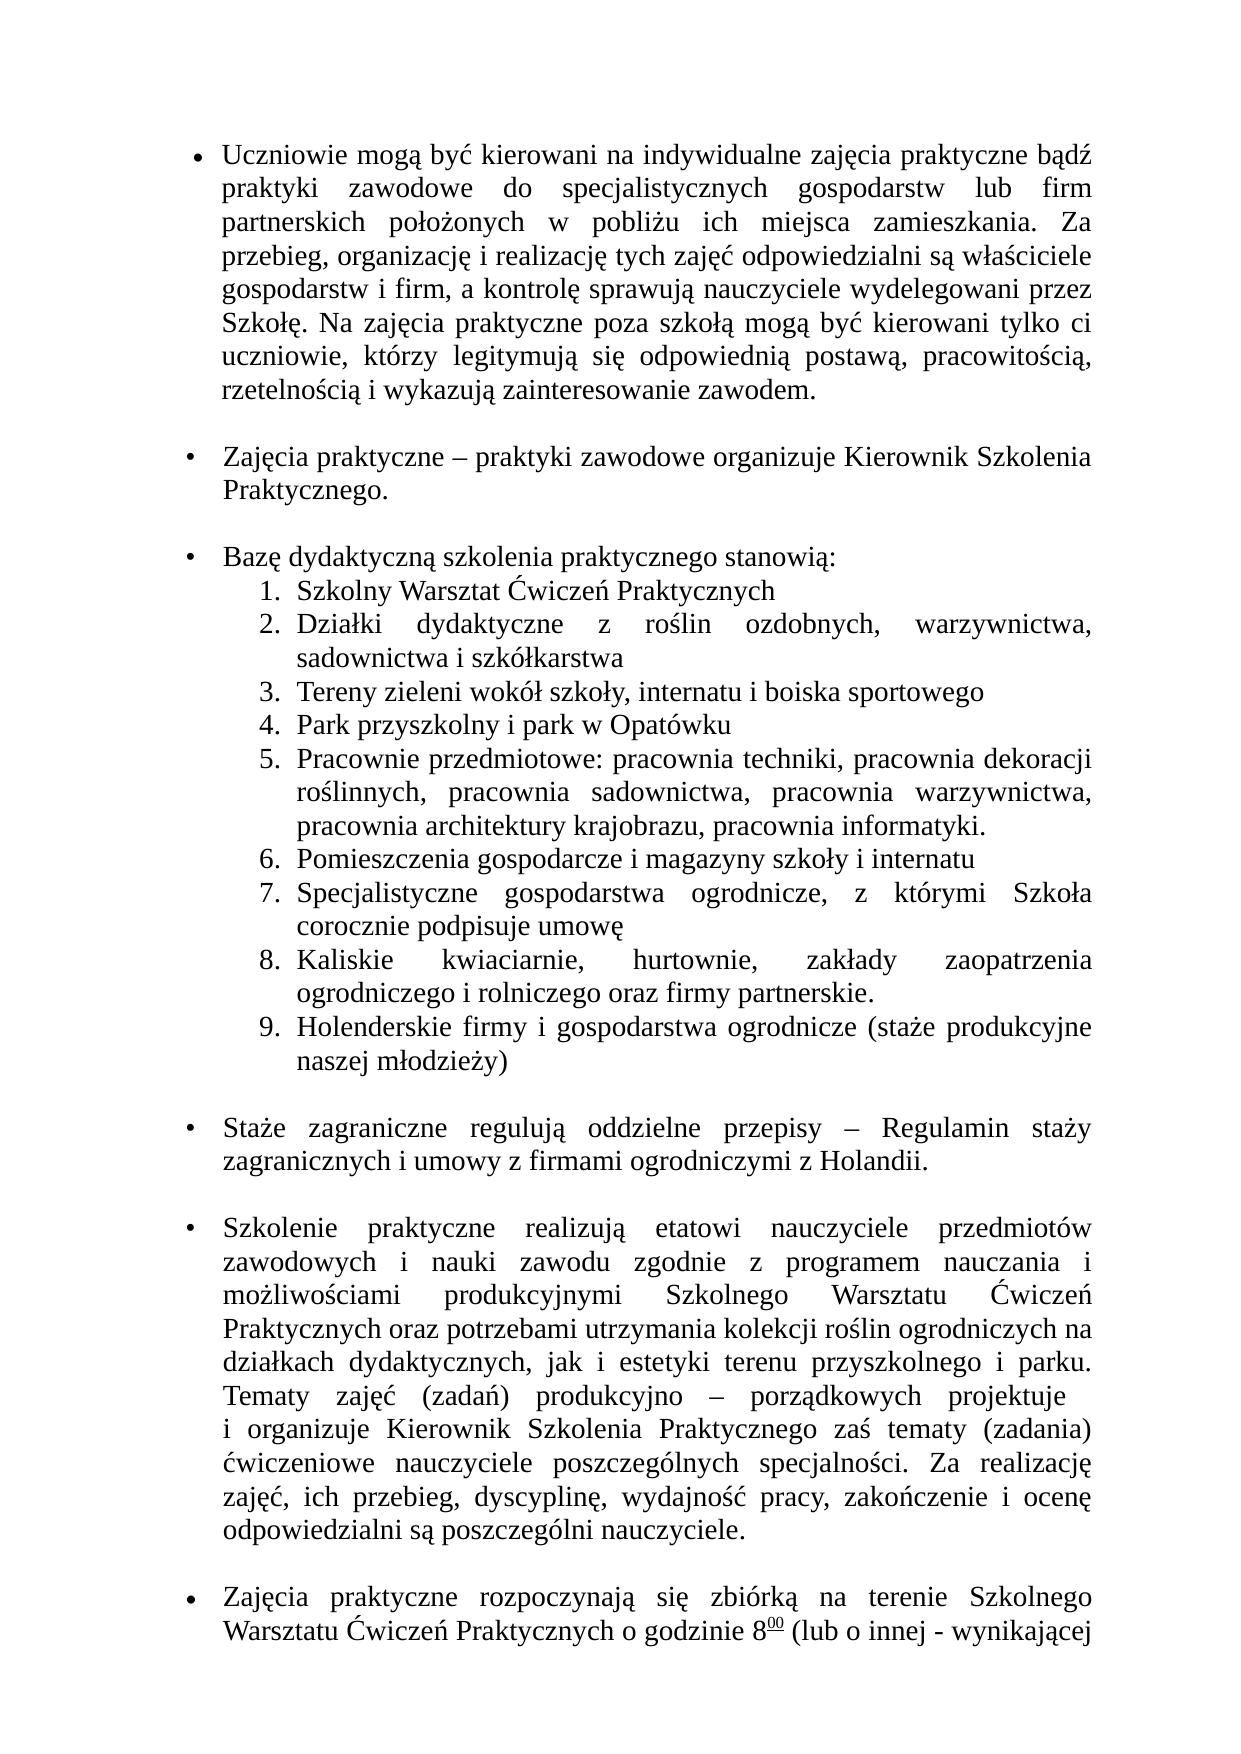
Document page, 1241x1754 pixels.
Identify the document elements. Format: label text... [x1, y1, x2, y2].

list Szkolenie praktyczne realizują etatowi nauczyciele przedmiotów zawodowych i nauki zawodu zgodnie z programem nauczania i możliwościami produkcyjnymi Szkolnego Warsztatu Ćwiczeń Praktycznych oraz potrzebami utrzymania kolekcji roślin ogrodniczych na działkach dydaktycznych, jak i estetyki terenu przyszkolnego i parku. Tematy zajęć (zadań) produkcyjno – porządkowych projektuje i organizuje Kierownik Szkolenia Praktycznego zaś tematy (zadania) ćwiczeniowe nauczyciele poszczególnych specjalności. Za realizację zajęć, ich przebieg, dyscyplinę, wydajność pracy, zakończenie i ocenę odpowiedzialni są poszczególni nauczyciele. [185, 1210, 1093, 1546]
list Pracownie przedmiotowe: pracownia techniki, pracownia dekoracji roślinnych, pracownia sadownictwa, pracownia warzywnictwa, pracownia architektury krajobrazu, pracownia informatyki. [259, 741, 1093, 841]
list Park przyszkolny i park w Opatówku [259, 707, 1093, 741]
list Zajęcia praktyczne rozpoczynają się zbiórką na terenie Szkolnego Warsztatu Ćwiczeń Praktycznych o godzinie 800 (lub o innej - wynikającej [185, 1579, 1093, 1646]
list Staże zagraniczne regulują oddzielne przepisy – Regulamin staży zagranicznych i umowy z firmami ogrodniczymi z Holandii. [185, 1110, 1093, 1177]
list Szkolny Warsztat Ćwiczeń Praktycznych [259, 573, 1093, 607]
list Zajęcia praktyczne – praktyki zawodowe organizuje Kierownik Szkolenia Praktycznego. [185, 439, 1093, 506]
list Pomieszczenia gospodarcze i magazyny szkoły i internatu [259, 841, 1093, 875]
list Tereny zieleni wokół szkoły, internatu i boiska sportowego [259, 674, 1093, 707]
list Kaliskie kwiaciarnie, hurtownie, zakłady zaopatrzenia ogrodniczego i rolniczego oraz firmy partnerskie. [259, 942, 1093, 1009]
list Bazę dydaktyczną szkolenia praktycznego stanowią: [185, 539, 1093, 573]
list Działki dydaktyczne z roślin ozdobnych, warzywnictwa, sadownictwa i szkółkarstwa [259, 607, 1093, 674]
list Specjalistyczne gospodarstwa ogrodnicze, z którymi Szkoła corocznie podpisuje umowę [259, 875, 1093, 942]
list Holenderskie firmy i gospodarstwa ogrodnicze (staże produkcyjne naszej młodzieży) [259, 1009, 1093, 1076]
list Uczniowie mogą być kierowani na indywidualne zajęcia praktyczne bądź praktyki zawodowe do specjalistycznych gospodarstw lub firm partnerskich położonych w pobliżu ich miejsca zamieszkania. Za przebieg, organizację i realizację tych zajęć odpowiedzialni są właściciele gospodarstw i firm, a kontrolę sprawują nauczyciele wydelegowani przez Szkołę. Na zajęcia praktyczne poza szkołą mogą być kierowani tylko ci uczniowie, którzy legitymują się odpowiednią postawą, pracowitością, rzetelnością i wykazują zainteresowanie zawodem. [192, 137, 1093, 405]
